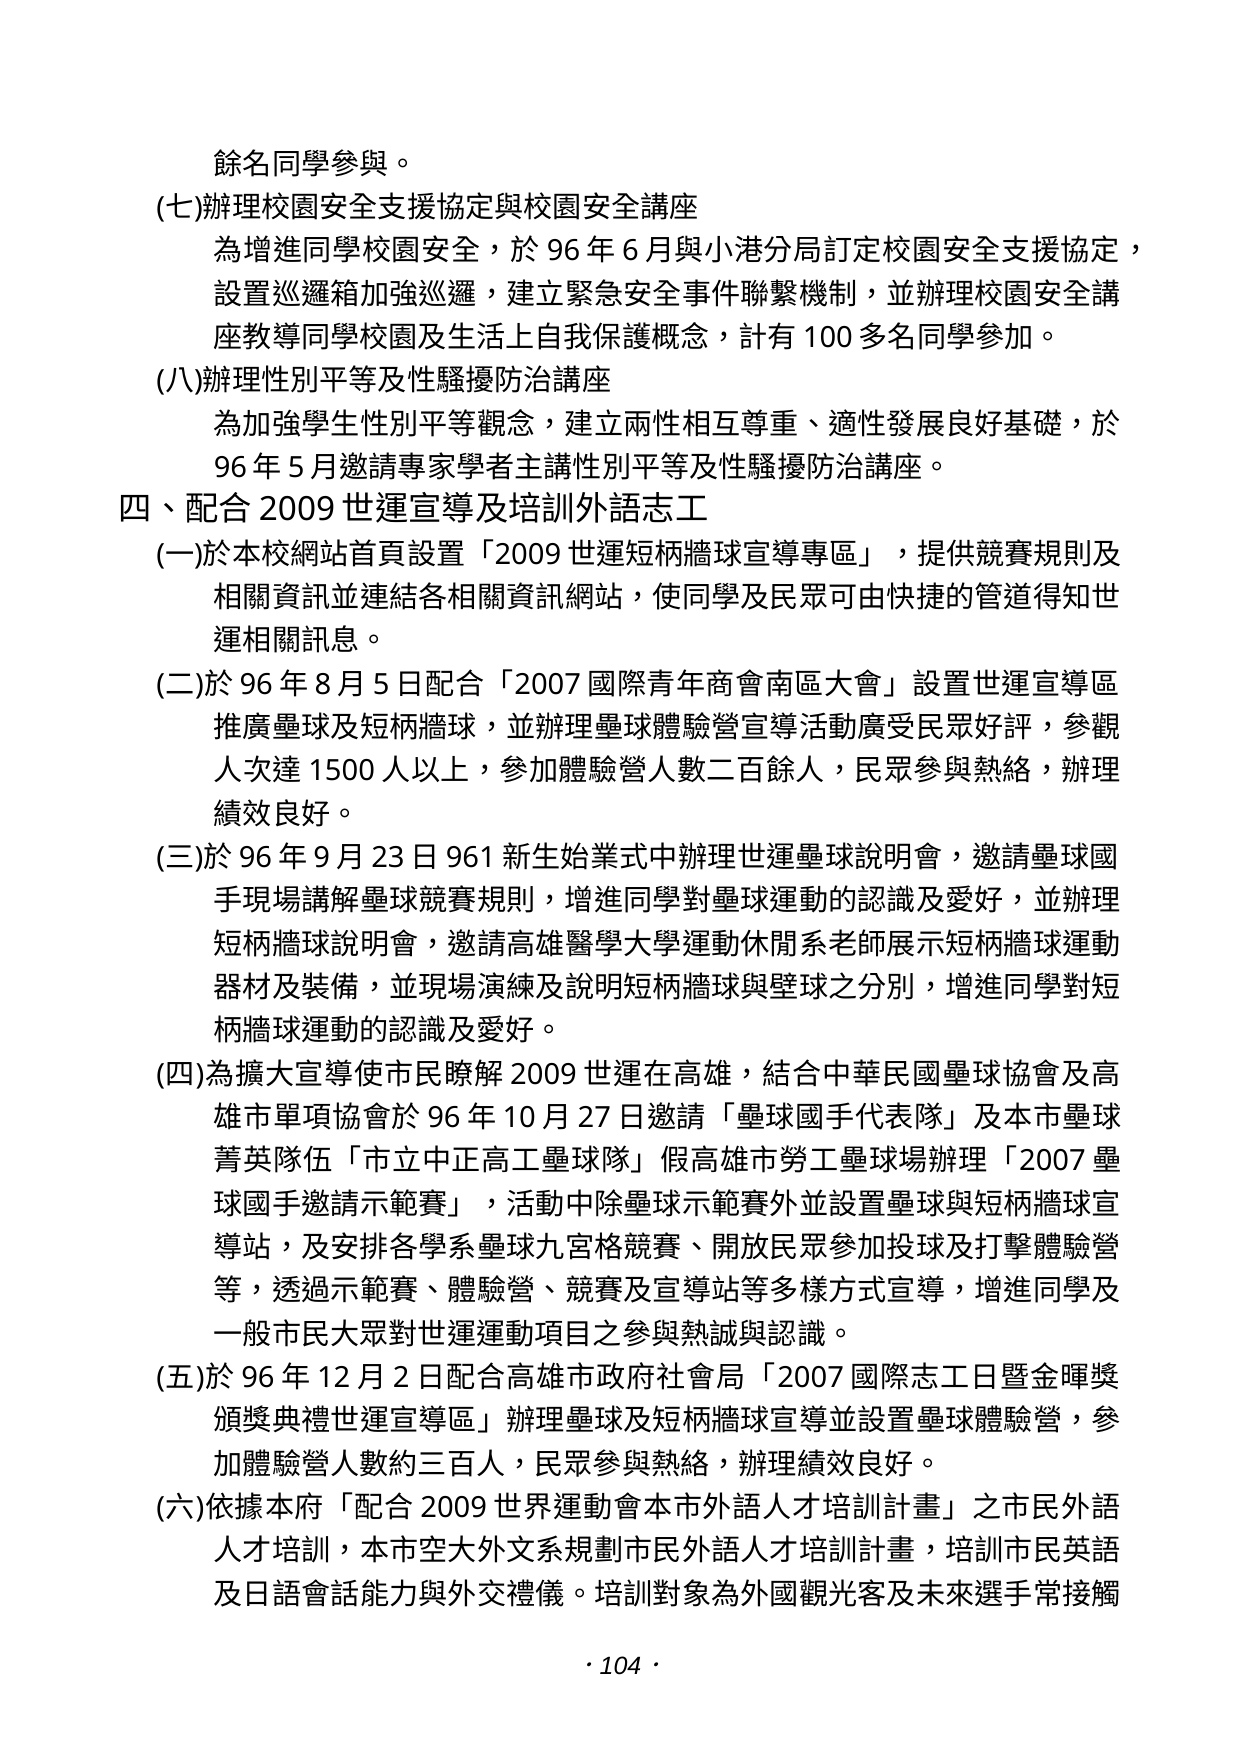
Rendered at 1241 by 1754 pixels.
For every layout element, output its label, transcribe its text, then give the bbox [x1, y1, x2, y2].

text (四)為擴大宣導使市民瞭解2009世運在高雄，結合中華民國壘球協會及高雄市單項協會於96年10月27日邀請「壘球國手代表隊」及本市壘球菁英隊伍「市立中正高工壘球隊」假高雄市勞工壘球場辦理「2007壘球國手邀請示範賽」，活動中除壘球示範賽外並設置壘球與短柄牆球宣導站，及安排各學系壘球九宮格競賽、開放民眾參加投球及打擊體驗營等，透過示範賽、體驗營、競賽及宣導站等多樣方式宣導，增進同學及一般市民大眾對世運運動項目之參與熱誠與認識。 [156, 1049, 1121, 1353]
text (八)辦理性別平等及性騷擾防治講座 [156, 356, 1121, 399]
text (三)於96年9月23日961新生始業式中辦理世運壘球說明會，邀請壘球國手現場講解壘球競賽規則，增進同學對壘球運動的認識及愛好，並辦理短柄牆球說明會，邀請高雄醫學大學運動休閒系老師展示短柄牆球運動器材及裝備，並現場演練及說明短柄牆球與壁球之分別，增進同學對短柄牆球運動的認識及愛好。 [156, 833, 1121, 1049]
text 餘名同學參與。 [213, 139, 1121, 183]
text (六)依據本府「配合2009世界運動會本市外語人才培訓計畫」之市民外語人才培訓，本市空大外文系規劃市民外語人才培訓計畫，培訓市民英語及日語會話能力與外交禮儀。培訓對象為外國觀光客及未來選手常接觸 [156, 1483, 1121, 1613]
text (二)於96年8月5日配合「2007國際青年商會南區大會」設置世運宣導區推廣壘球及短柄牆球，並辦理壘球體驗營宣導活動廣受民眾好評，參觀人次達1500人以上，參加體驗營人數二百餘人，民眾參與熱絡，辦理績效良好。 [156, 659, 1121, 833]
text 四、配合2009世運宣導及培訓外語志工 [119, 486, 1121, 529]
text (一)於本校網站首頁設置「2009世運短柄牆球宣導專區」，提供競賽規則及相關資訊並連結各相關資訊網站，使同學及民眾可由快捷的管道得知世運相關訊息。 [156, 529, 1121, 659]
text (五)於96年12月2日配合高雄市政府社會局「2007國際志工日暨金暉獎頒獎典禮世運宣導區」辦理壘球及短柄牆球宣導並設置壘球體驗營，參加體驗營人數約三百人，民眾參與熱絡，辦理績效良好。 [156, 1353, 1121, 1483]
text (七)辦理校園安全支援協定與校園安全講座 [156, 183, 1121, 226]
text 為增進同學校園安全，於96年6月與小港分局訂定校園安全支援協定，設置巡邏箱加強巡邏，建立緊急安全事件聯繫機制，並辦理校園安全講座教導同學校園及生活上自我保護概念，計有100多名同學參加。 [213, 226, 1121, 356]
text 為加強學生性別平等觀念，建立兩性相互尊重、適性發展良好基礎，於96年5月邀請專家學者主講性別平等及性騷擾防治講座。 [213, 399, 1121, 486]
